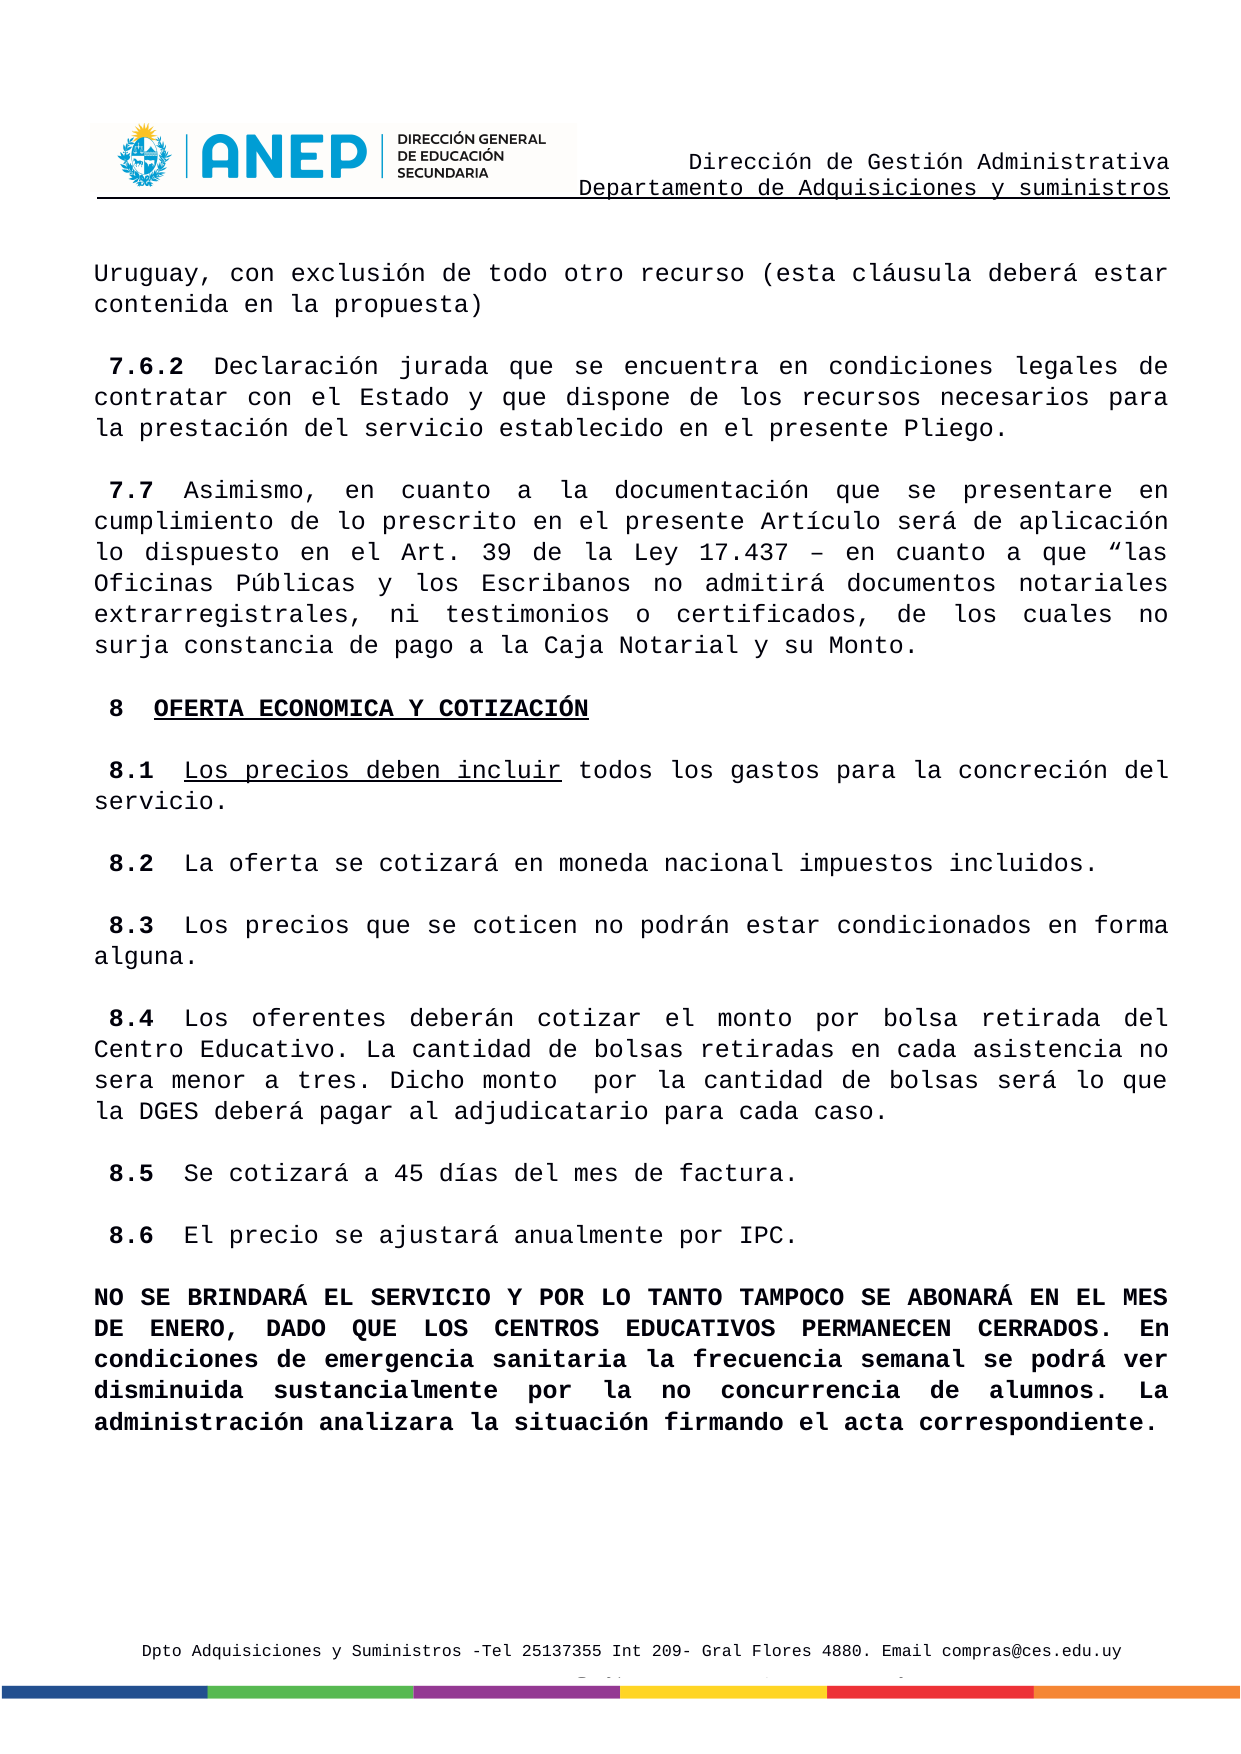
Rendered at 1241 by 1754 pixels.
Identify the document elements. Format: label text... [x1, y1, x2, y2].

list Se cotizará a 45 días del mes de factura. [94, 1142, 1169, 1189]
list Los oferentes deberán cotizar el monto por bolsa retirada del Centro Educativo. La cantidad de bolsas retiradas en cada asistencia no sera menor a tres. Dicho monto por la cantidad de bolsas será lo que la DGES deberá pagar al adjudicatario para cada caso. [94, 986, 1169, 1127]
picture [1, 1677, 1240, 1699]
list Los precios que se coticen no podrán estar condicionados en forma alguna. [94, 893, 1169, 972]
list El precio se ajustará anualmente por IPC. [94, 1204, 1169, 1251]
list Los precios deben incluir todos los gastos para la concreción del servicio. [94, 738, 1169, 817]
list OFERTA ECONOMICA Y COTIZACIÓN [94, 676, 1169, 723]
list Asimismo, en cuanto a la documentación que se presentare en cumplimiento de lo prescrito en el presente Artículo será de aplicación lo dispuesto en el Art. 39 de la Ley 17.437 – en cuanto a que “las Oficinas Públicas y los Escribanos no admitirá documentos notariales extrarregistrales, ni testimonios o certificados, de los cuales no surja constancia de pago a la Caja Notarial y su Monto. [94, 459, 1169, 661]
picture [90, 123, 578, 192]
list Uruguay, con exclusión de todo otro recurso (esta cláusula deberá estar contenida en la propuesta) [94, 231, 1169, 320]
list Declaración jurada que se encuentra en condiciones legales de contratar con el Estado y que dispone de los recursos necesarios para la prestación del servicio establecido en el presente Pliego. [94, 334, 1169, 444]
list La oferta se cotizará en moneda nacional impuestos incluidos. [94, 831, 1169, 879]
list NO SE BRINDARÁ EL SERVICIO Y POR LO TANTO TAMPOCO SE ABONARÁ EN EL MES DE ENERO, DADO QUE LOS CENTROS EDUCATIVOS PERMANECEN CERRADOS. En condiciones de emergencia sanitaria la frecuencia semanal se podrá ver disminuida sustancialmente por la no concurrencia de alumnos. La administración analizara la situación firmando el acta correspondiente. [94, 1266, 1169, 1437]
